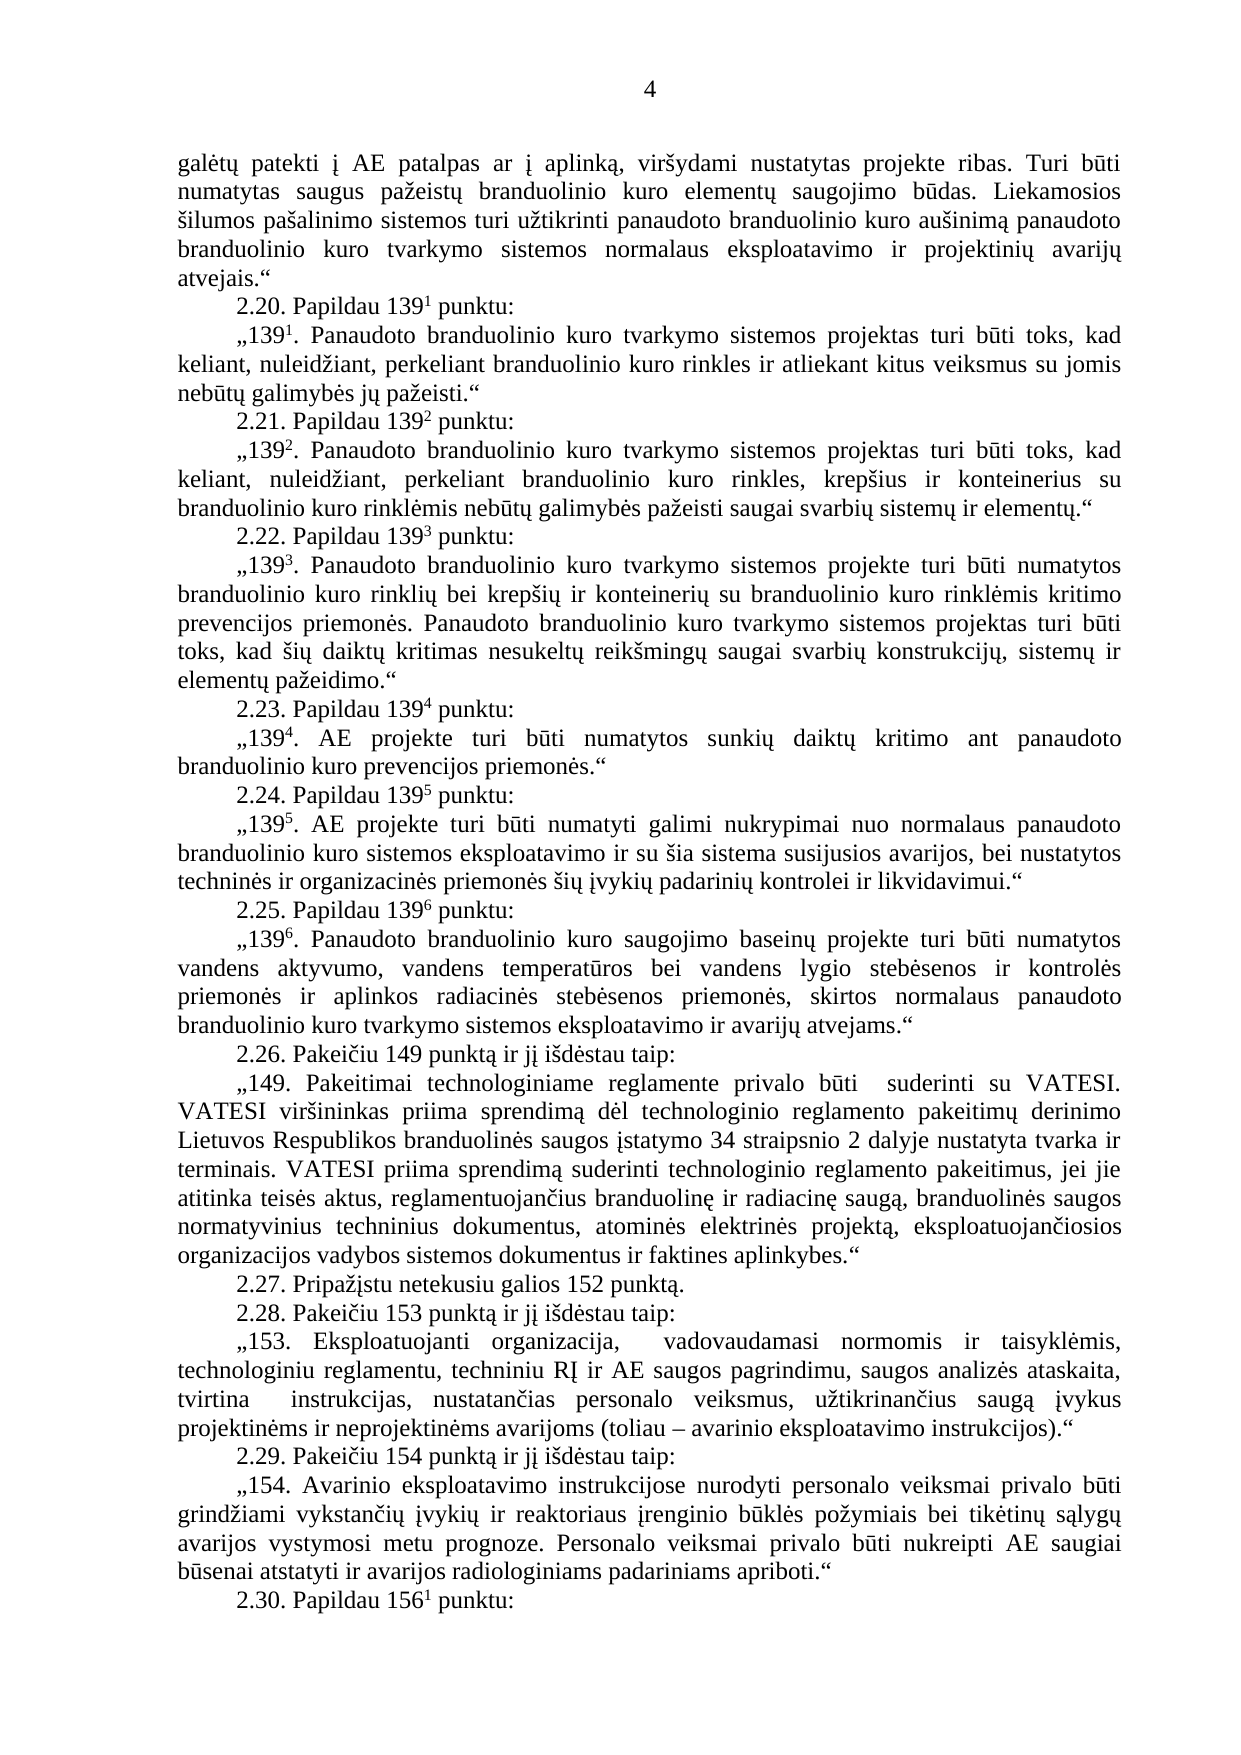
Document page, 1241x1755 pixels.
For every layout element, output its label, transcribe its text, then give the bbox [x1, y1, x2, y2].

text „1394. AE projekte turi būti numatytos sunkių daiktų kritimo ant panaudoto branduolinio kuro prevencijos priemonės.“ [177, 723, 1122, 780]
text 2.21. Papildau 1392 punktu: [177, 406, 1122, 435]
text 2.26. Pakeičiu 149 punktą ir jį išdėstau taip: [177, 1039, 1122, 1068]
text 2.24. Papildau 1395 punktu: [177, 780, 1122, 809]
text „1395. AE projekte turi būti numatyti galimi nukrypimai nuo normalaus panaudoto branduolinio kuro sistemos eksploatavimo ir su šia sistema susijusios avarijos, bei nustatytos techninės ir organizacinės priemonės šių įvykių padarinių kontrolei ir likvidavimui.“ [177, 809, 1122, 895]
text „1392. Panaudoto branduolinio kuro tvarkymo sistemos projektas turi būti toks, kad keliant, nuleidžiant, perkeliant branduolinio kuro rinkles, krepšius ir konteinerius su branduolinio kuro rinklėmis nebūtų galimybės pažeisti saugai svarbių sistemų ir elementų.“ [177, 435, 1122, 521]
text „1391. Panaudoto branduolinio kuro tvarkymo sistemos projektas turi būti toks, kad keliant, nuleidžiant, perkeliant branduolinio kuro rinkles ir atliekant kitus veiksmus su jomis nebūtų galimybės jų pažeisti.“ [177, 320, 1122, 406]
text 2.23. Papildau 1394 punktu: [177, 694, 1122, 723]
text „153. Eksploatuojanti organizacija, vadovaudamasi normomis ir taisyklėmis, technologiniu reglamentu, techniniu RĮ ir AE saugos pagrindimu, saugos analizės ataskaita, tvirtina instrukcijas, nustatančias personalo veiksmus, užtikrinančius saugą įvykus projektinėms ir neprojektinėms avarijoms (toliau – avarinio eksploatavimo instrukcijos).“ [177, 1326, 1122, 1441]
text „1396. Panaudoto branduolinio kuro saugojimo baseinų projekte turi būti numatytos vandens aktyvumo, vandens temperatūros bei vandens lygio stebėsenos ir kontrolės priemonės ir aplinkos radiacinės stebėsenos priemonės, skirtos normalaus panaudoto branduolinio kuro tvarkymo sistemos eksploatavimo ir avarijų atvejams.“ [177, 924, 1122, 1039]
text 2.27. Pripažįstu netekusiu galios 152 punktą. [177, 1269, 1122, 1298]
text galėtų patekti į AE patalpas ar į aplinką, viršydami nustatytas projekte ribas. Turi būti numatytas saugus pažeistų branduolinio kuro elementų saugojimo būdas. Liekamosios šilumos pašalinimo sistemos turi užtikrinti panaudoto branduolinio kuro aušinimą panaudoto branduolinio kuro tvarkymo sistemos normalaus eksploatavimo ir projektinių avarijų atvejais.“ [177, 148, 1122, 291]
text 2.20. Papildau 1391 punktu: [177, 291, 1122, 320]
text 2.29. Pakeičiu 154 punktą ir jį išdėstau taip: [177, 1441, 1122, 1470]
text 2.28. Pakeičiu 153 punktą ir jį išdėstau taip: [177, 1298, 1122, 1326]
text „154. Avarinio eksploatavimo instrukcijose nurodyti personalo veiksmai privalo būti grindžiami vykstančių įvykių ir reaktoriaus įrenginio būklės požymiais bei tikėtinų sąlygų avarijos vystymosi metu prognoze. Personalo veiksmai privalo būti nukreipti AE saugiai būsenai atstatyti ir avarijos radiologiniams padariniams apriboti.“ [177, 1470, 1122, 1585]
text „1393. Panaudoto branduolinio kuro tvarkymo sistemos projekte turi būti numatytos branduolinio kuro rinklių bei krepšių ir konteinerių su branduolinio kuro rinklėmis kritimo prevencijos priemonės. Panaudoto branduolinio kuro tvarkymo sistemos projektas turi būti toks, kad šių daiktų kritimas nesukeltų reikšmingų saugai svarbių konstrukcijų, sistemų ir elementų pažeidimo.“ [177, 550, 1122, 694]
text 2.30. Papildau 1561 punktu: [177, 1585, 1122, 1614]
text 2.25. Papildau 1396 punktu: [177, 895, 1122, 924]
text 2.22. Papildau 1393 punktu: [177, 521, 1122, 550]
text „149. Pakeitimai technologiniame reglamente privalo būti suderinti su VATESI. VATESI viršininkas priima sprendimą dėl technologinio reglamento pakeitimų derinimo Lietuvos Respublikos branduolinės saugos įstatymo 34 straipsnio 2 dalyje nustatyta tvarka ir terminais. VATESI priima sprendimą suderinti technologinio reglamento pakeitimus, jei jie atitinka teisės aktus, reglamentuojančius branduolinę ir radiacinę saugą, branduolinės saugos normatyvinius techninius dokumentus, atominės elektrinės projektą, eksploatuojančiosios organizacijos vadybos sistemos dokumentus ir faktines aplinkybes.“ [177, 1068, 1122, 1269]
